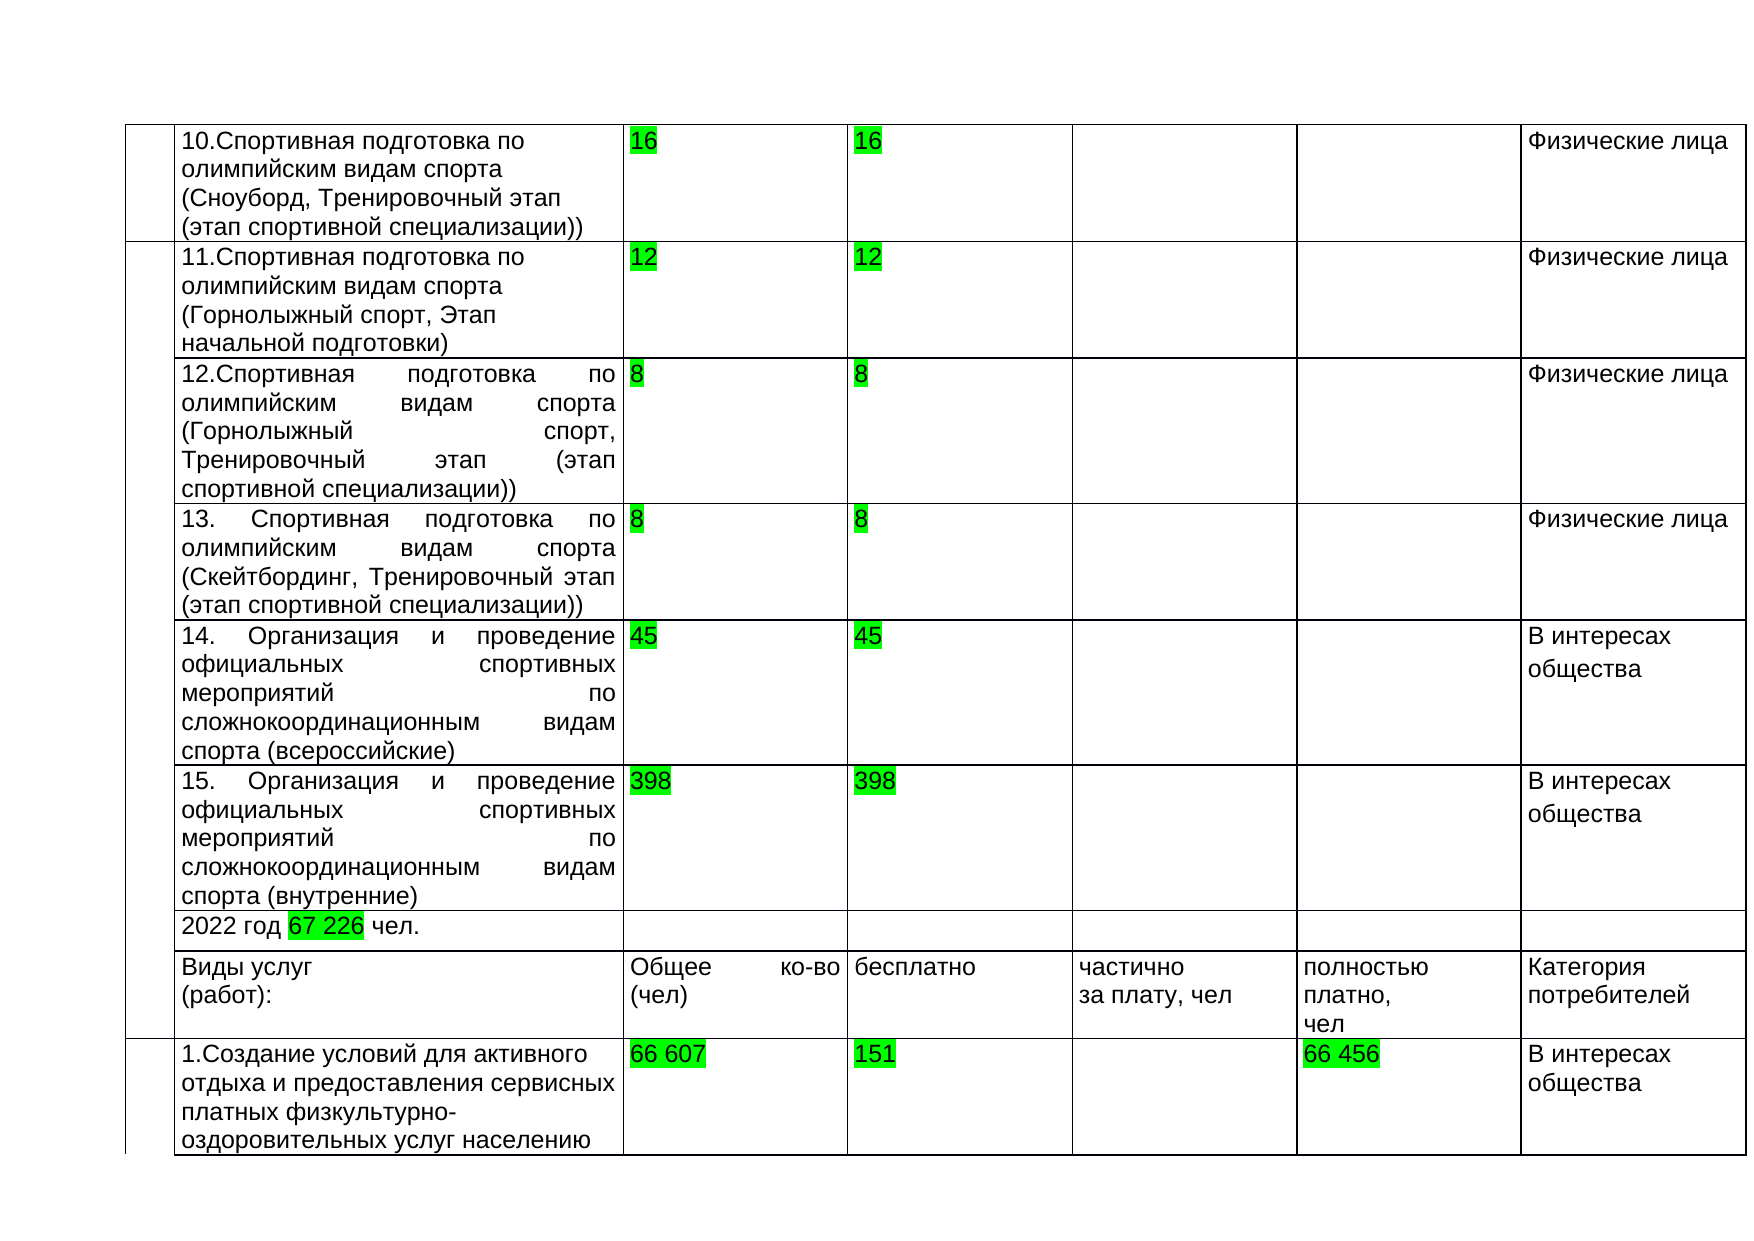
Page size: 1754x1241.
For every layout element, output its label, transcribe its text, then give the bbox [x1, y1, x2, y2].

table_cell 12.Спортивная подготовка по олимпийским видам спорта (Горнолыжный спорт, Тренировочный этап (этап спортивной специализации)) [175, 359, 623, 502]
table_cell 10.Спортивная подготовка по олимпийским видам спорта (Сноуборд, Тренировочный этап (этап спортивной специализации)) [175, 125, 623, 241]
table_cell 45 [848, 621, 1072, 764]
table_cell [1298, 359, 1520, 502]
table_cell [126, 503, 174, 619]
table_cell В интересах общества [1522, 1039, 1745, 1154]
table_cell В интересах общества [1522, 621, 1745, 764]
table_cell 8 [848, 504, 1072, 619]
table_cell [1298, 621, 1520, 764]
table_cell [1298, 766, 1520, 910]
table_cell 14. Организация и проведение официальных спортивных мероприятий по сложнокоординационным видам спорта (всероссийские) [175, 621, 623, 764]
table_cell 15. Организация и проведение официальных спортивных мероприятий по сложнокоординационным видам спорта (внутренние) [175, 766, 623, 910]
table_cell [126, 619, 174, 764]
table_cell [1298, 125, 1520, 241]
table_cell [624, 911, 847, 950]
table_cell 45 [624, 621, 847, 764]
table_cell 12 [624, 242, 847, 357]
table_cell [126, 764, 174, 910]
table_cell [126, 910, 174, 950]
table_cell [1073, 125, 1296, 241]
table_cell Физические лица [1522, 242, 1745, 357]
table_cell [1073, 911, 1296, 950]
table_cell В интересах общества [1522, 766, 1745, 910]
table_cell [1073, 359, 1296, 502]
table_cell Физические лица [1522, 504, 1745, 619]
table_cell [1073, 621, 1296, 764]
table_cell [126, 950, 174, 1038]
table_cell [1073, 1039, 1296, 1154]
table_cell 1.Создание условий для активного отдыха и предоставления сервисных платных физкультурно-оздоровительных услуг населению [175, 1039, 623, 1154]
table_cell [126, 242, 174, 357]
table_cell [126, 357, 174, 502]
table_cell частично за плату, чел [1073, 952, 1296, 1038]
table_cell полностью платно, чел [1298, 952, 1520, 1038]
table_cell [126, 1039, 174, 1154]
table_cell 12 [848, 242, 1072, 357]
table_cell [848, 911, 1072, 950]
table_cell [1073, 766, 1296, 910]
table_cell [1073, 504, 1296, 619]
table_cell [1522, 911, 1745, 950]
table_cell 11.Спортивная подготовка по олимпийским видам спорта (Горнолыжный спорт, Этап начальной подготовки) [175, 242, 623, 357]
table_cell 8 [624, 359, 847, 502]
table_cell 8 [848, 359, 1072, 502]
table_cell 398 [848, 766, 1072, 910]
table_cell 66 607 [624, 1039, 847, 1154]
table_cell 66 456 [1298, 1039, 1520, 1154]
table_cell [1073, 242, 1296, 357]
table_cell 13. Спортивная подготовка по олимпийским видам спорта (Скейтбординг, Тренировочный этап (этап спортивной специализации)) [175, 504, 623, 619]
table_cell [1298, 911, 1520, 950]
table_cell 16 [848, 125, 1072, 241]
table_cell Общее ко-во (чел) [624, 952, 847, 1038]
table_cell [1298, 504, 1520, 619]
table_cell 16 [624, 125, 847, 241]
table_cell Виды услуг (работ): [175, 952, 623, 1038]
table_cell 151 [848, 1039, 1072, 1154]
table_cell [1298, 242, 1520, 357]
table_cell 2022 год 67 226 чел. [175, 911, 623, 950]
table_cell 8 [624, 504, 847, 619]
table_cell бесплатно [848, 952, 1072, 1038]
table_cell [126, 125, 174, 241]
table_cell Категория потребителей [1522, 952, 1745, 1038]
table_cell Физические лица [1522, 125, 1745, 241]
table_cell Физические лица [1522, 359, 1745, 502]
table_cell 398 [624, 766, 847, 910]
